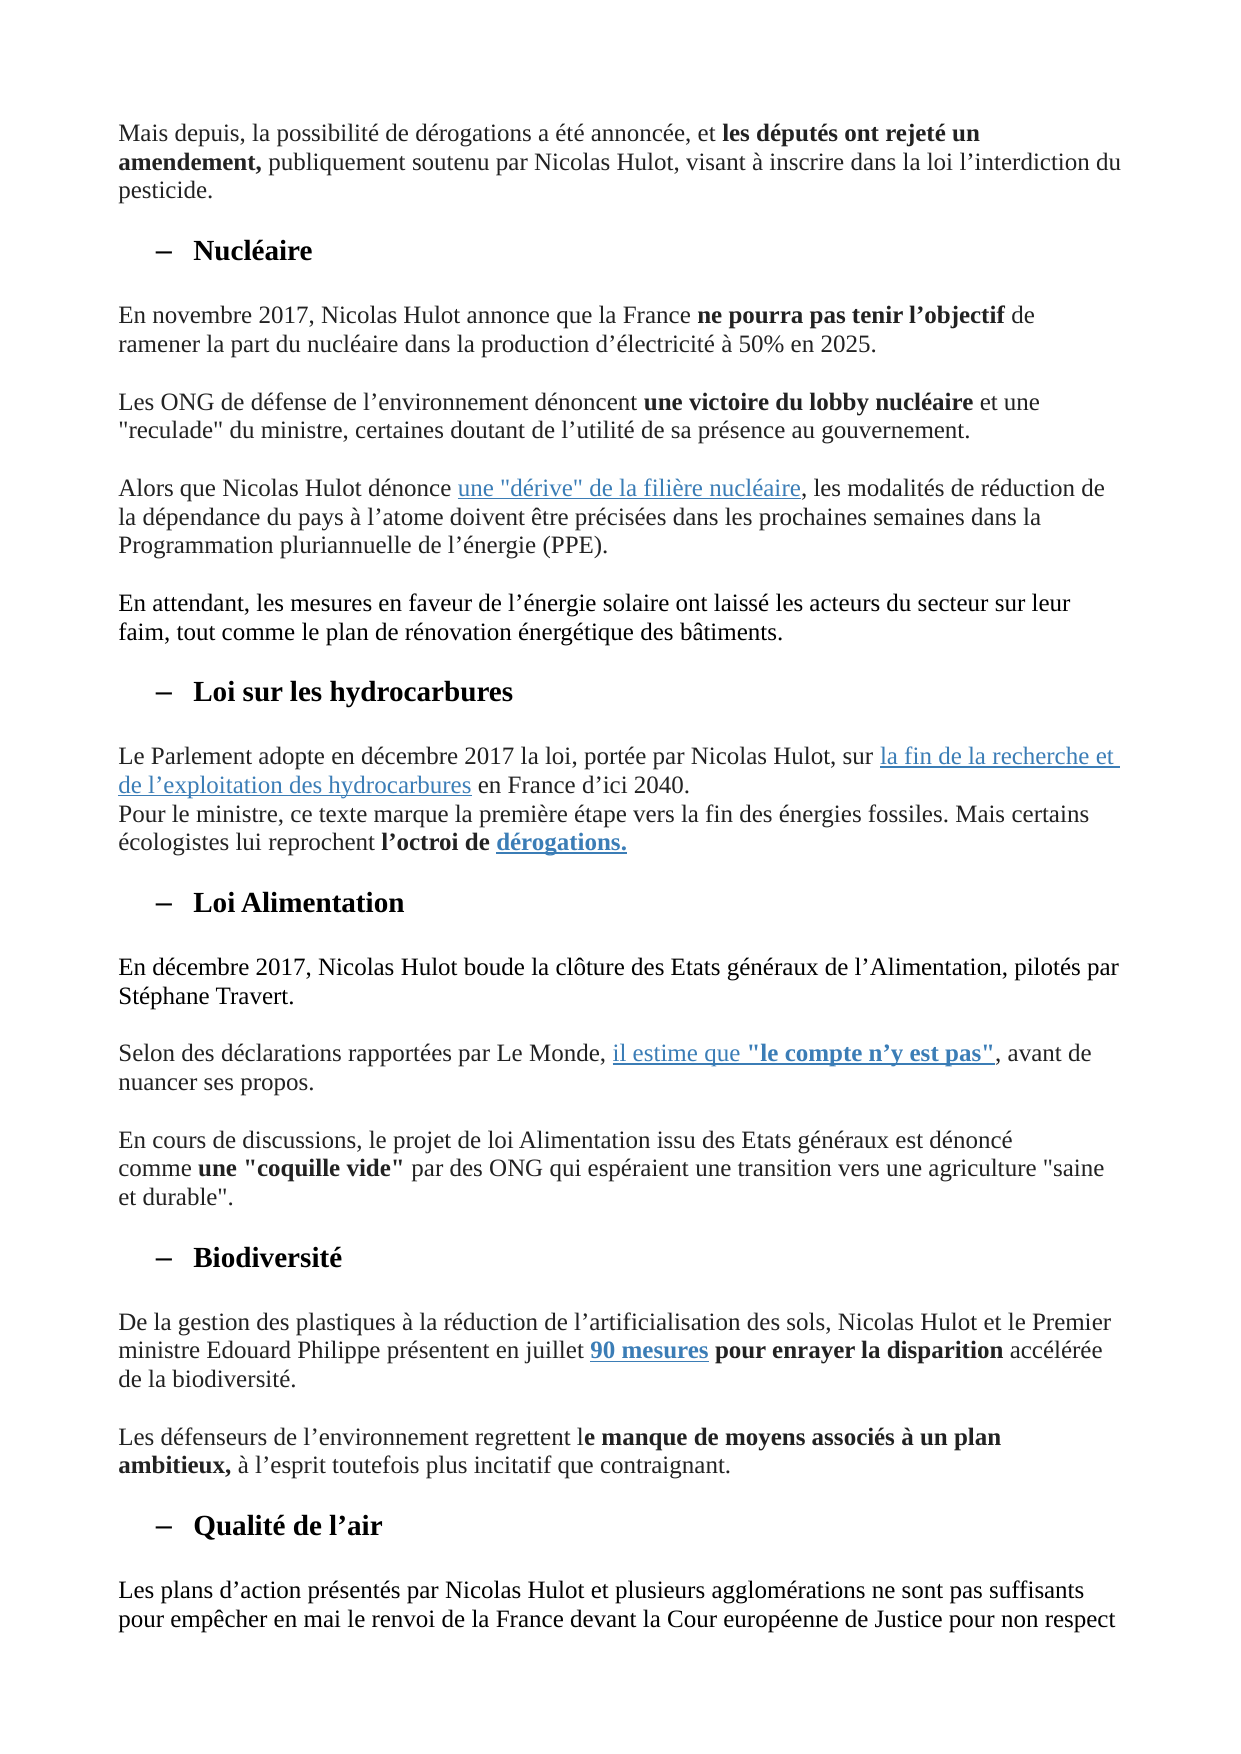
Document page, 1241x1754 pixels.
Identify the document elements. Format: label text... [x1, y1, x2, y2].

text Le Parlement adopte en décembre 2017 la loi, portée par Nicolas Hulot, sur la fin de la recherche et de l’exploitation des hydrocarbures en France d’ici 2040. [118, 741, 1122, 799]
text En décembre 2017, Nicolas Hulot boude la clôture des Etats généraux de l’Alimentation, pilotés par Stéphane Travert. [118, 952, 1122, 1010]
list Qualité de l’air [156, 1508, 1122, 1542]
text Les défenseurs de l’environnement regrettent le manque de moyens associés à un plan ambitieux, à l’esprit toutefois plus incitatif que contraignant. [118, 1422, 1122, 1479]
list Loi sur les hydrocarbures [156, 674, 1122, 708]
list Nucléaire [156, 233, 1122, 267]
list Loi Alimentation [156, 885, 1122, 919]
text De la gestion des plastiques à la réduction de l’artificialisation des sols, Nicolas Hulot et le Premier ministre Edouard Philippe présentent en juillet 90 mesures pour enrayer la disparition accélérée de la biodiversité. [118, 1307, 1122, 1393]
text Les ONG de défense de l’environnement dénoncent une victoire du lobby nucléaire et une "reculade" du ministre, certaines doutant de l’utilité de sa présence au gouvernement. [118, 387, 1122, 444]
text Pour le ministre, ce texte marque la première étape vers la fin des énergies fossiles. Mais certains écologistes lui reprochent l’octroi de dérogations. [118, 799, 1122, 856]
text Mais depuis, la possibilité de dérogations a été annoncée, et les députés ont rejeté un amendement, publiquement soutenu par Nicolas Hulot, visant à inscrire dans la loi l’interdiction du pesticide. [118, 118, 1122, 204]
text Selon des déclarations rapportées par Le Monde, il estime que "le compte n’y est pas", avant de nuancer ses propos. [118, 1038, 1122, 1096]
text En cours de discussions, le projet de loi Alimentation issu des Etats généraux est dénoncé comme une "coquille vide" par des ONG qui espéraient une transition vers une agriculture "saine et durable". [118, 1125, 1122, 1211]
text Les plans d’action présentés par Nicolas Hulot et plusieurs agglomérations ne sont pas suffisants pour empêcher en mai le renvoi de la France devant la Cour européenne de Justice pour non respect [118, 1575, 1122, 1633]
text En novembre 2017, Nicolas Hulot annonce que la France ne pourra pas tenir l’objectif de ramener la part du nucléaire dans la production d’électricité à 50% en 2025. [118, 300, 1122, 358]
text Alors que Nicolas Hulot dénonce une "dérive" de la filière nucléaire, les modalités de réduction de la dépendance du pays à l’atome doivent être précisées dans les prochaines semaines dans la Programmation pluriannuelle de l’énergie (PPE). [118, 473, 1122, 559]
text En attendant, les mesures en faveur de l’énergie solaire ont laissé les acteurs du secteur sur leur faim, tout comme le plan de rénovation énergétique des bâtiments. [118, 588, 1122, 645]
list Biodiversité [156, 1240, 1122, 1273]
